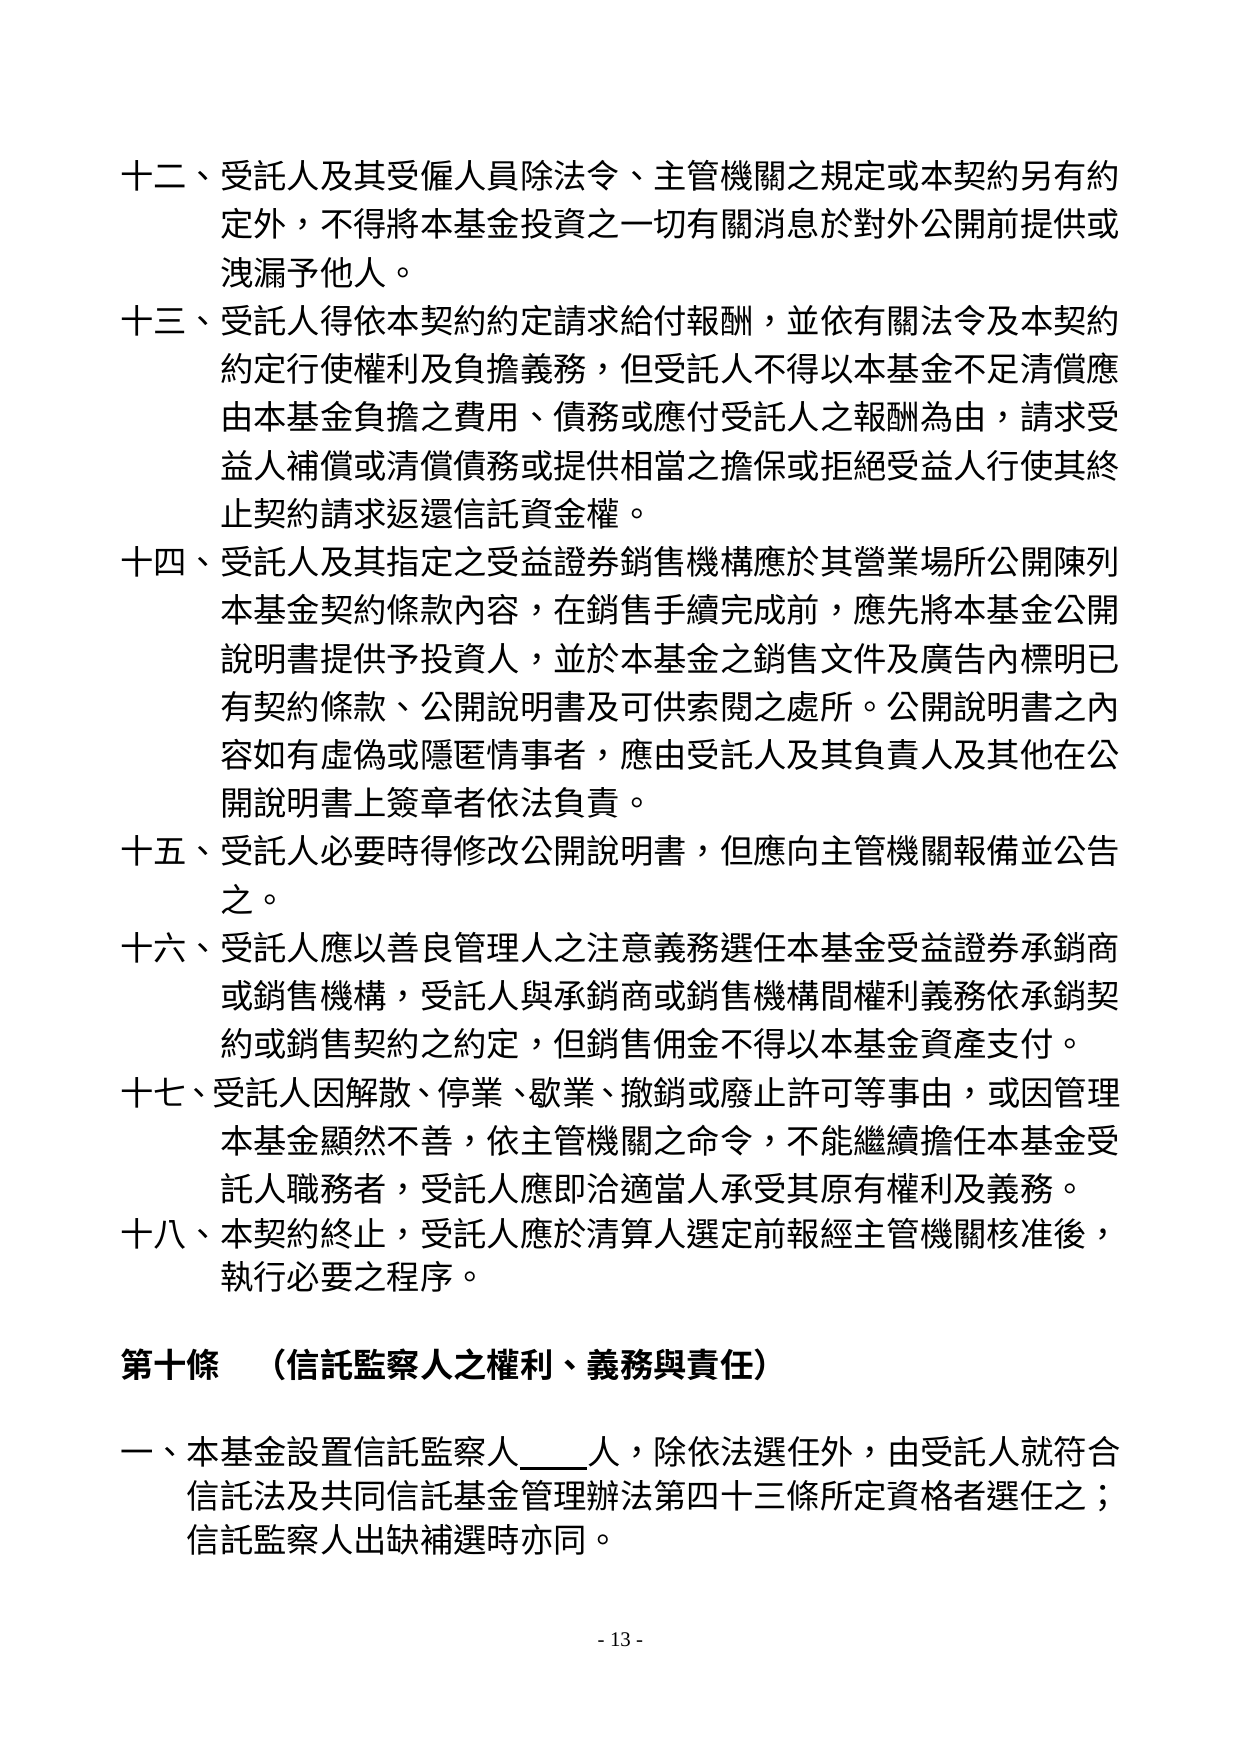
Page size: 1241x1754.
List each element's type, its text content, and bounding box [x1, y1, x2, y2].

text 十六、受託人應以善良管理人之注意義務選任本基金受益證券承銷商或銷售機構，受託人與承銷商或銷售機構間權利義務依承銷契約或銷售契約之約定，但銷售佣金不得以本基金資產支付。 [120, 922, 1120, 1066]
text 十八、本契約終止，受託人應於清算人選定前報經主管機關核准後，執行必要之程序。 [120, 1211, 1120, 1298]
text 第十條 （信託監察人之權利、義務與責任） [120, 1342, 1120, 1386]
text 十七、受託人因解散、停業、歇業、撤銷或廢止許可等事由，或因管理本基金顯然不善，依主管機關之命令，不能繼續擔任本基金受託人職務者，受託人應即洽適當人承受其原有權利及義務。 [120, 1066, 1120, 1211]
text 十三、受託人得依本契約約定請求給付報酬，並依有關法令及本契約約定行使權利及負擔義務，但受託人不得以本基金不足清償應由本基金負擔之費用、債務或應付受託人之報酬為由，請求受益人補償或清償債務或提供相當之擔保或拒絕受益人行使其終止契約請求返還信託資金權。 [120, 295, 1120, 536]
text 十四、受託人及其指定之受益證券銷售機構應於其營業場所公開陳列本基金契約條款內容，在銷售手續完成前，應先將本基金公開說明書提供予投資人，並於本基金之銷售文件及廣告內標明已有契約條款、公開說明書及可供索閱之處所。公開說明書之內容如有虛偽或隱匿情事者，應由受託人及其負責人及其他在公開說明書上簽章者依法負責。 [120, 536, 1120, 825]
text 十五、受託人必要時得修改公開說明書，但應向主管機關報備並公告之。 [120, 825, 1120, 922]
text 一、本基金設置信託監察人 人，除依法選任外，由受託人就符合信託法及共同信託基金管理辦法第四十三條所定資格者選任之；信託監察人出缺補選時亦同。 [120, 1430, 1120, 1561]
text 十二、受託人及其受僱人員除法令、主管機關之規定或本契約另有約定外，不得將本基金投資之一切有關消息於對外公開前提供或洩漏予他人。 [120, 150, 1120, 295]
